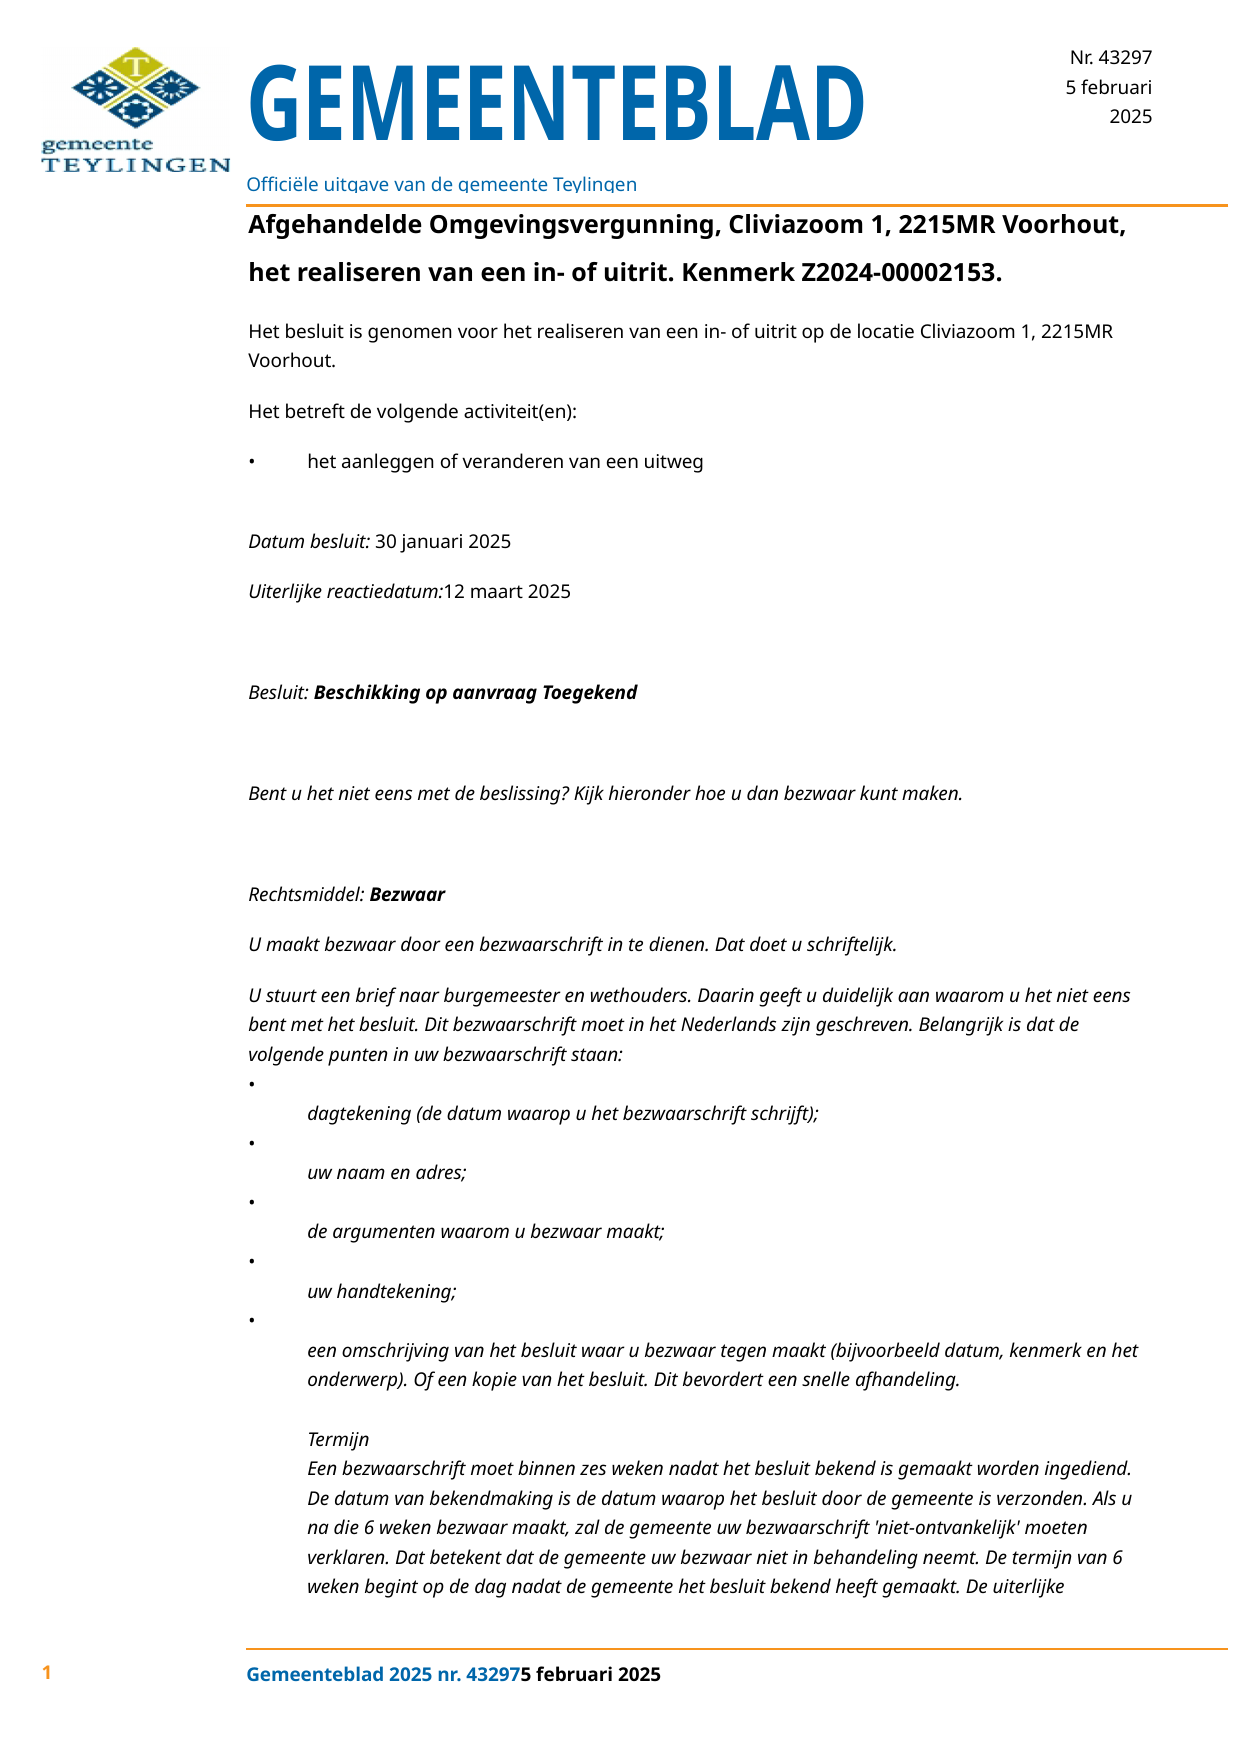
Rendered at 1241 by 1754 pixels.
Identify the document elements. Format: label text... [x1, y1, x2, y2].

text U stuurt een brief naar burgemeester en wethouders. Daarin geeft u duidelijk aan waarom u het niet eens bent met het besluit. Dit bezwaarschrift moet in het Nederlands zijn geschreven. Belangrijk is dat de volgende punten in uw bezwaarschrift staan: [248, 982, 1152, 1067]
text Het betreft de volgende activiteit(en): [248, 398, 1152, 424]
list Een bezwaarschrift moet binnen zes weken nadat het besluit bekend is gemaakt worden ingediend. De datum van bekendmaking is de datum waarop het besluit door de gemeente is verzonden. Als u na die 6 weken bezwaar maakt, zal de gemeente uw bezwaarschrift 'niet-ontvankelijk' moeten verklaren. Dat betekent dat de gemeente uw bezwaar niet in behandeling neemt. De termijn van 6 weken begint op de dag nadat de gemeente het besluit bekend heeft gemaakt. De uiterlijke [248, 1455, 1152, 1599]
text Het besluit is genomen voor het realiseren van een in- of uitrit op de locatie Cliviazoom 1, 2215MR Voorhout. [248, 318, 1152, 373]
list uw handtekening; [248, 1278, 1152, 1304]
list uw naam en adres; [248, 1159, 1152, 1185]
list een omschrijving van het besluit waar u bezwaar tegen maakt (bijvoorbeeld datum, kenmerk en het onderwerp). Of een kopie van het besluit. Dit bevordert een snelle afhandeling. [248, 1337, 1152, 1392]
list dagtekening (de datum waarop u het bezwaarschrift schrijft); [248, 1100, 1152, 1126]
list Termijn [248, 1426, 1152, 1452]
picture [41, 47, 231, 172]
text Besluit: Beschikking op aanvraag Toegekend [248, 679, 1152, 705]
text U maakt bezwaar door een bezwaarschrift in te dienen. Dat doet u schriftelijk. [248, 932, 1152, 957]
list het aanleggen of veranderen van een uitweg [248, 448, 1152, 474]
text Bent u het niet eens met de beslissing? Kijk hieronder hoe u dan bezwaar kunt maken. [248, 780, 1152, 806]
text Rechtsmiddel: Bezwaar [248, 881, 1152, 907]
text Afgehandelde Omgevingsvergunning, Cliviazoom 1, 2215MR Voorhout, het realiseren van een in- of uitrit. Kenmerk Z2024-00002153. [248, 207, 1152, 288]
text Datum besluit: 30 januari 2025 [248, 528, 1152, 554]
text Uiterlijke reactiedatum:12 maart 2025 [248, 579, 1152, 604]
list de argumenten waarom u bezwaar maakt; [248, 1219, 1152, 1244]
